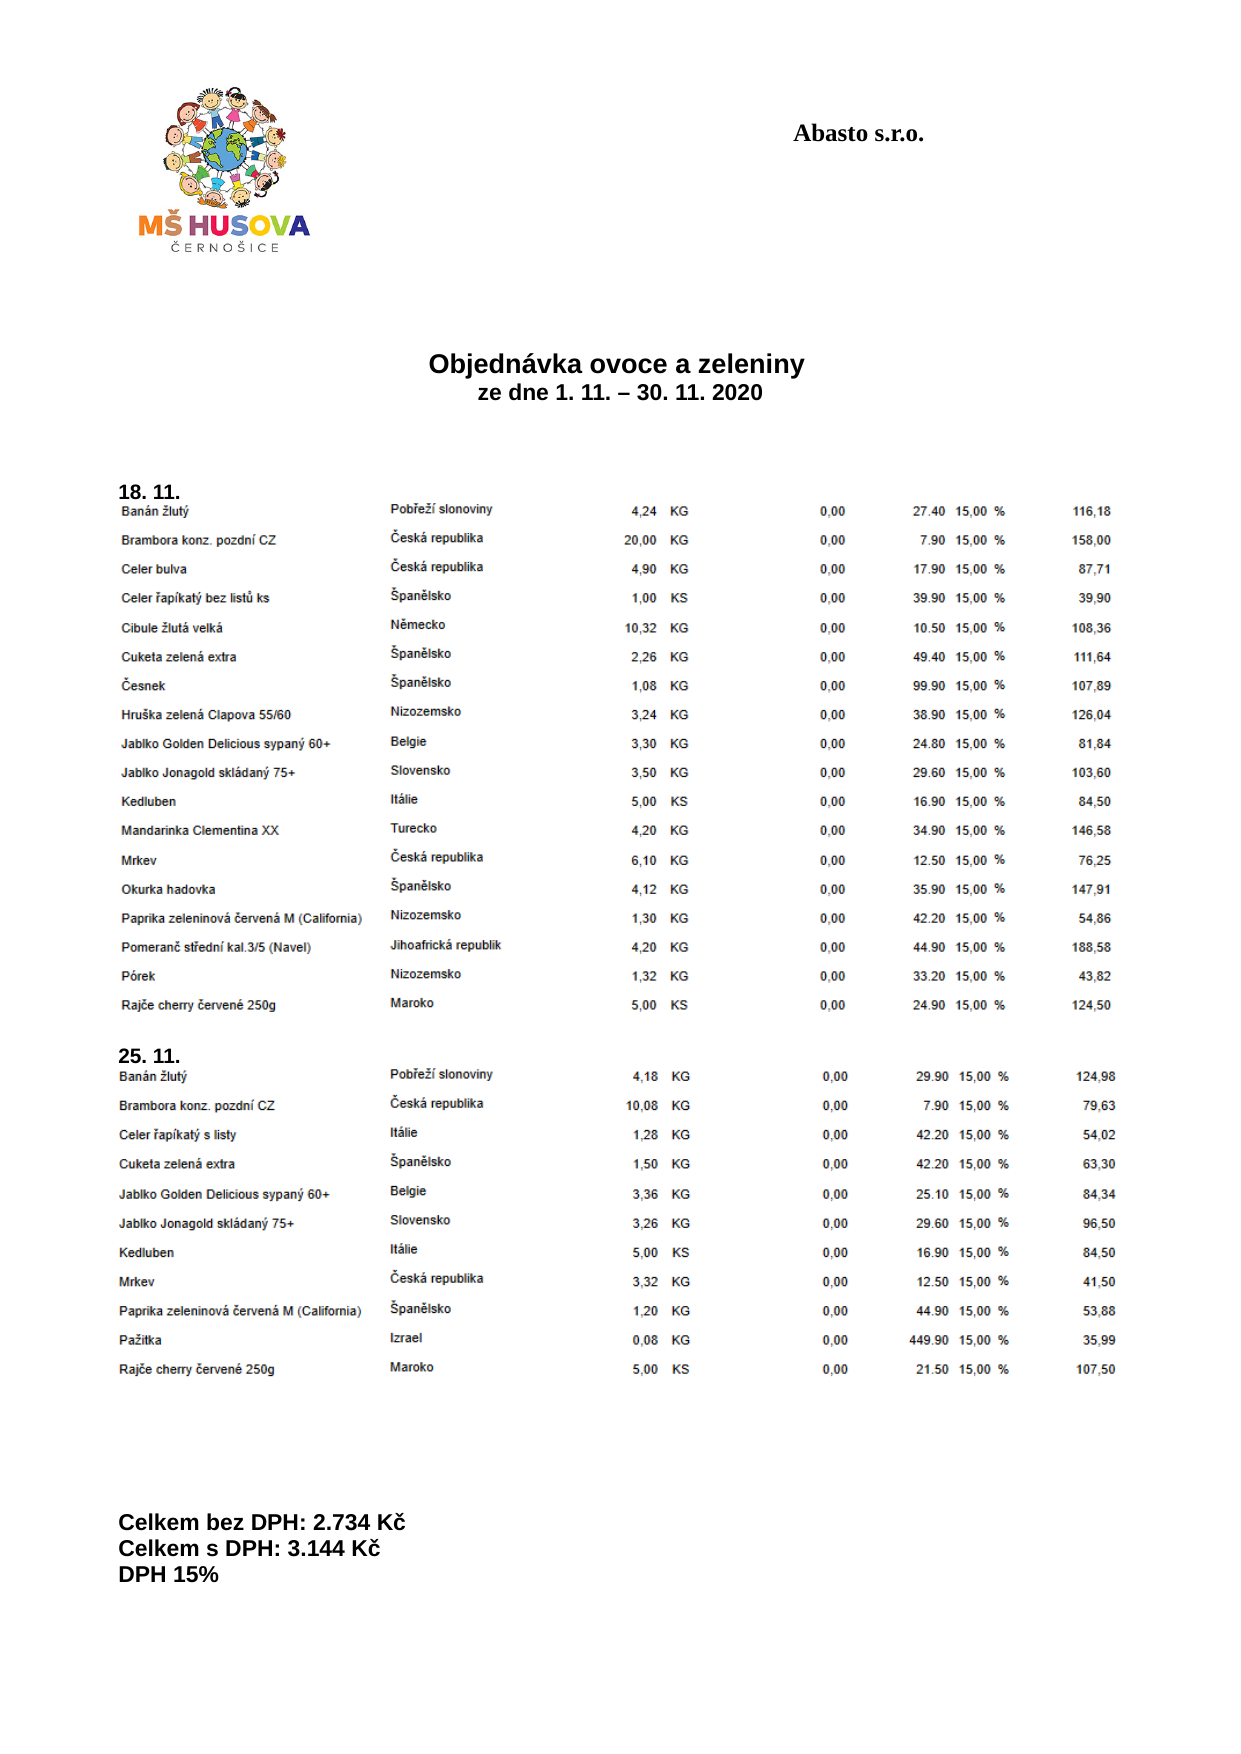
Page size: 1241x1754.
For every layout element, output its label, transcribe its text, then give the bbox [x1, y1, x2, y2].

text 25. 11. [118, 1044, 1122, 1067]
text [118, 118, 130, 147]
text Abasto s.r.o. [319, 118, 1122, 147]
text Objednávka ovoce a zeleniny [118, 348, 1122, 379]
text DPH 15% [118, 1561, 1122, 1587]
text 18. 11. [118, 480, 1122, 503]
text ze dne 1. 11. – 30. 11. 2020 [118, 379, 1122, 406]
text Celkem bez DPH: 2.734 Kč [118, 1508, 1122, 1535]
text Celkem s DPH: 3.144 Kč [118, 1535, 1122, 1561]
